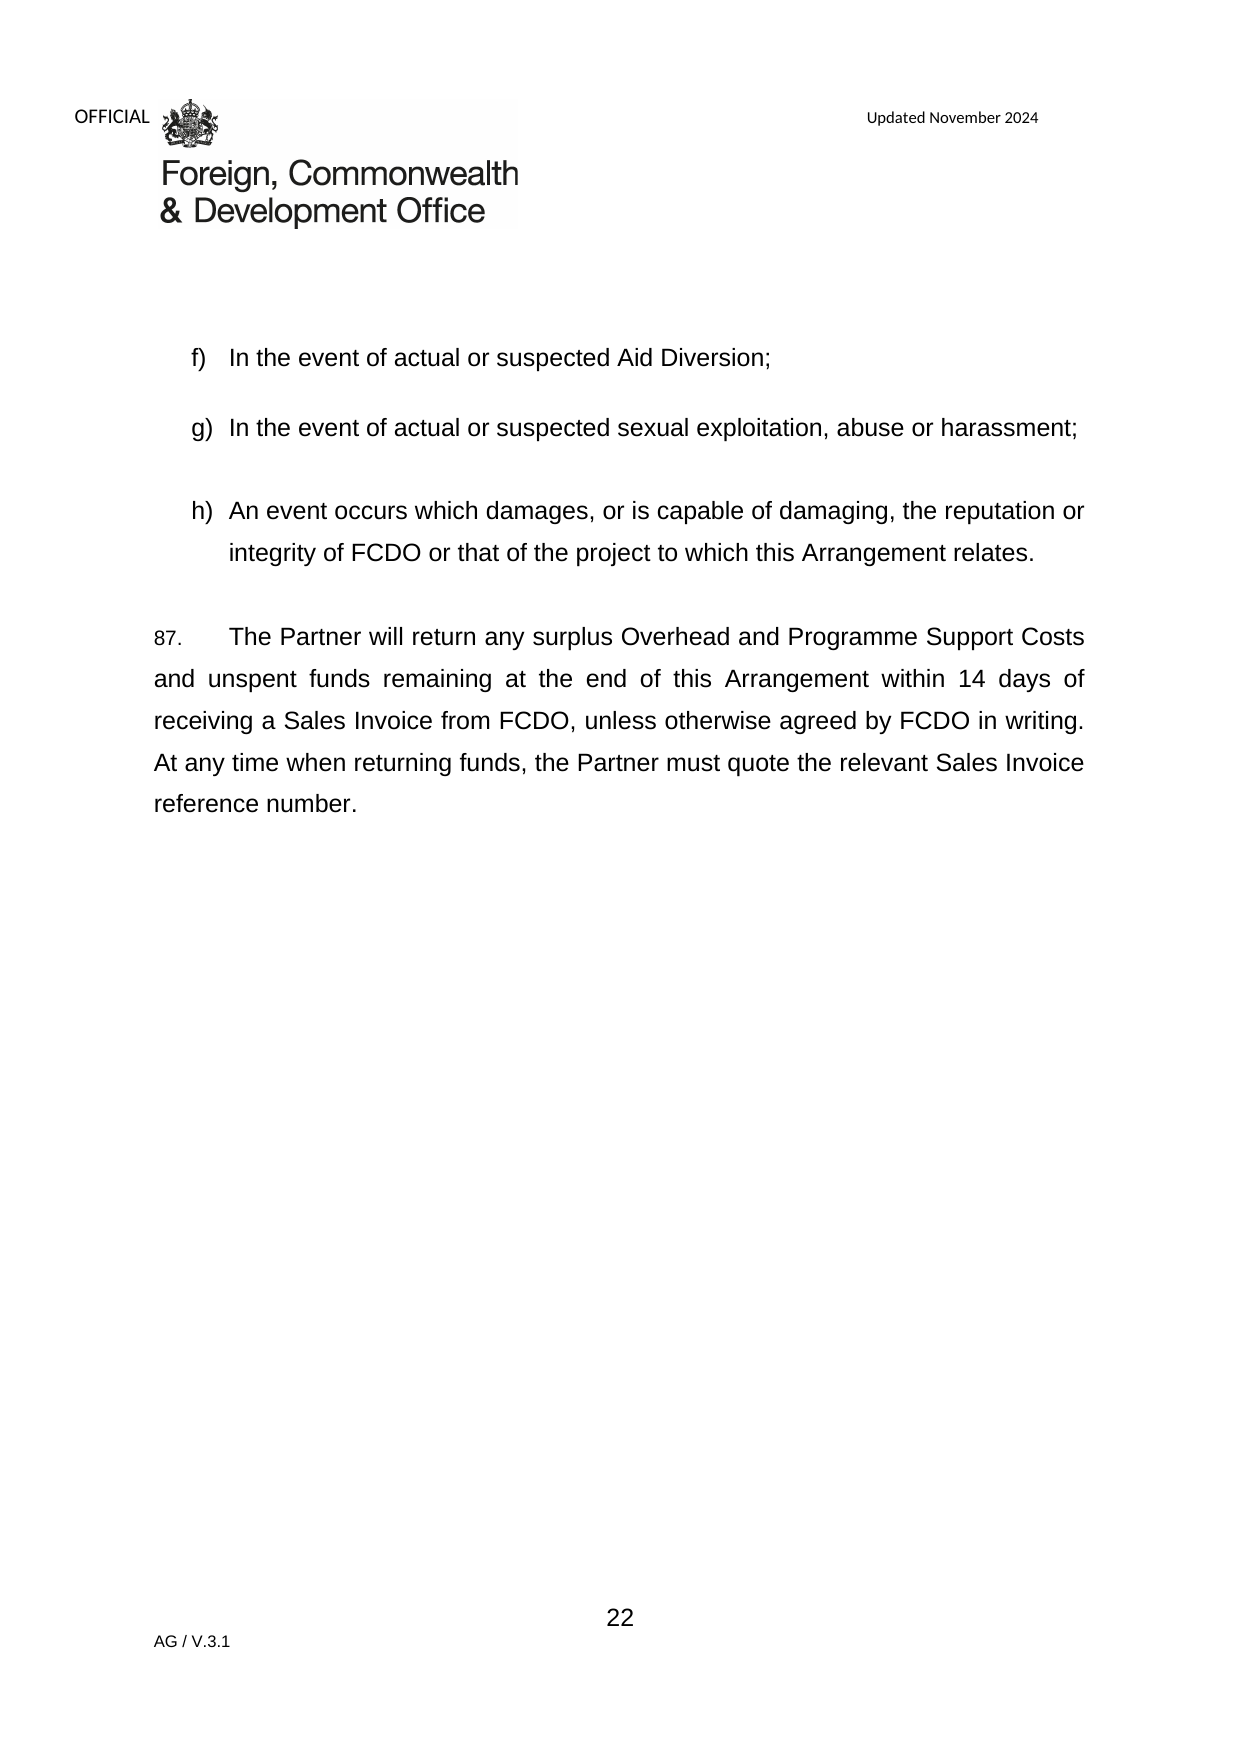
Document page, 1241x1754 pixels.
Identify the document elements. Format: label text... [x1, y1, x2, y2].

list The Partner will return any surplus Overhead and Programme Support Costs and unspent funds remaining at the end of this Arrangement within 14 days of receiving a Sales Invoice from FCDO, unless otherwise agreed by FCDO in writing. At any time when returning funds, the Partner must quote the relevant Sales Invoice reference number. [153, 623, 1087, 818]
picture [158, 99, 518, 229]
list An event occurs which damages, or is capable of damaging, the reputation or integrity of FCDO or that of the project to which this Arrangement relates. [191, 497, 1087, 567]
list In the event of actual or suspected Aid Diversion; [191, 344, 1087, 372]
list In the event of actual or suspected sexual exploitation, abuse or harassment; [191, 413, 1087, 441]
